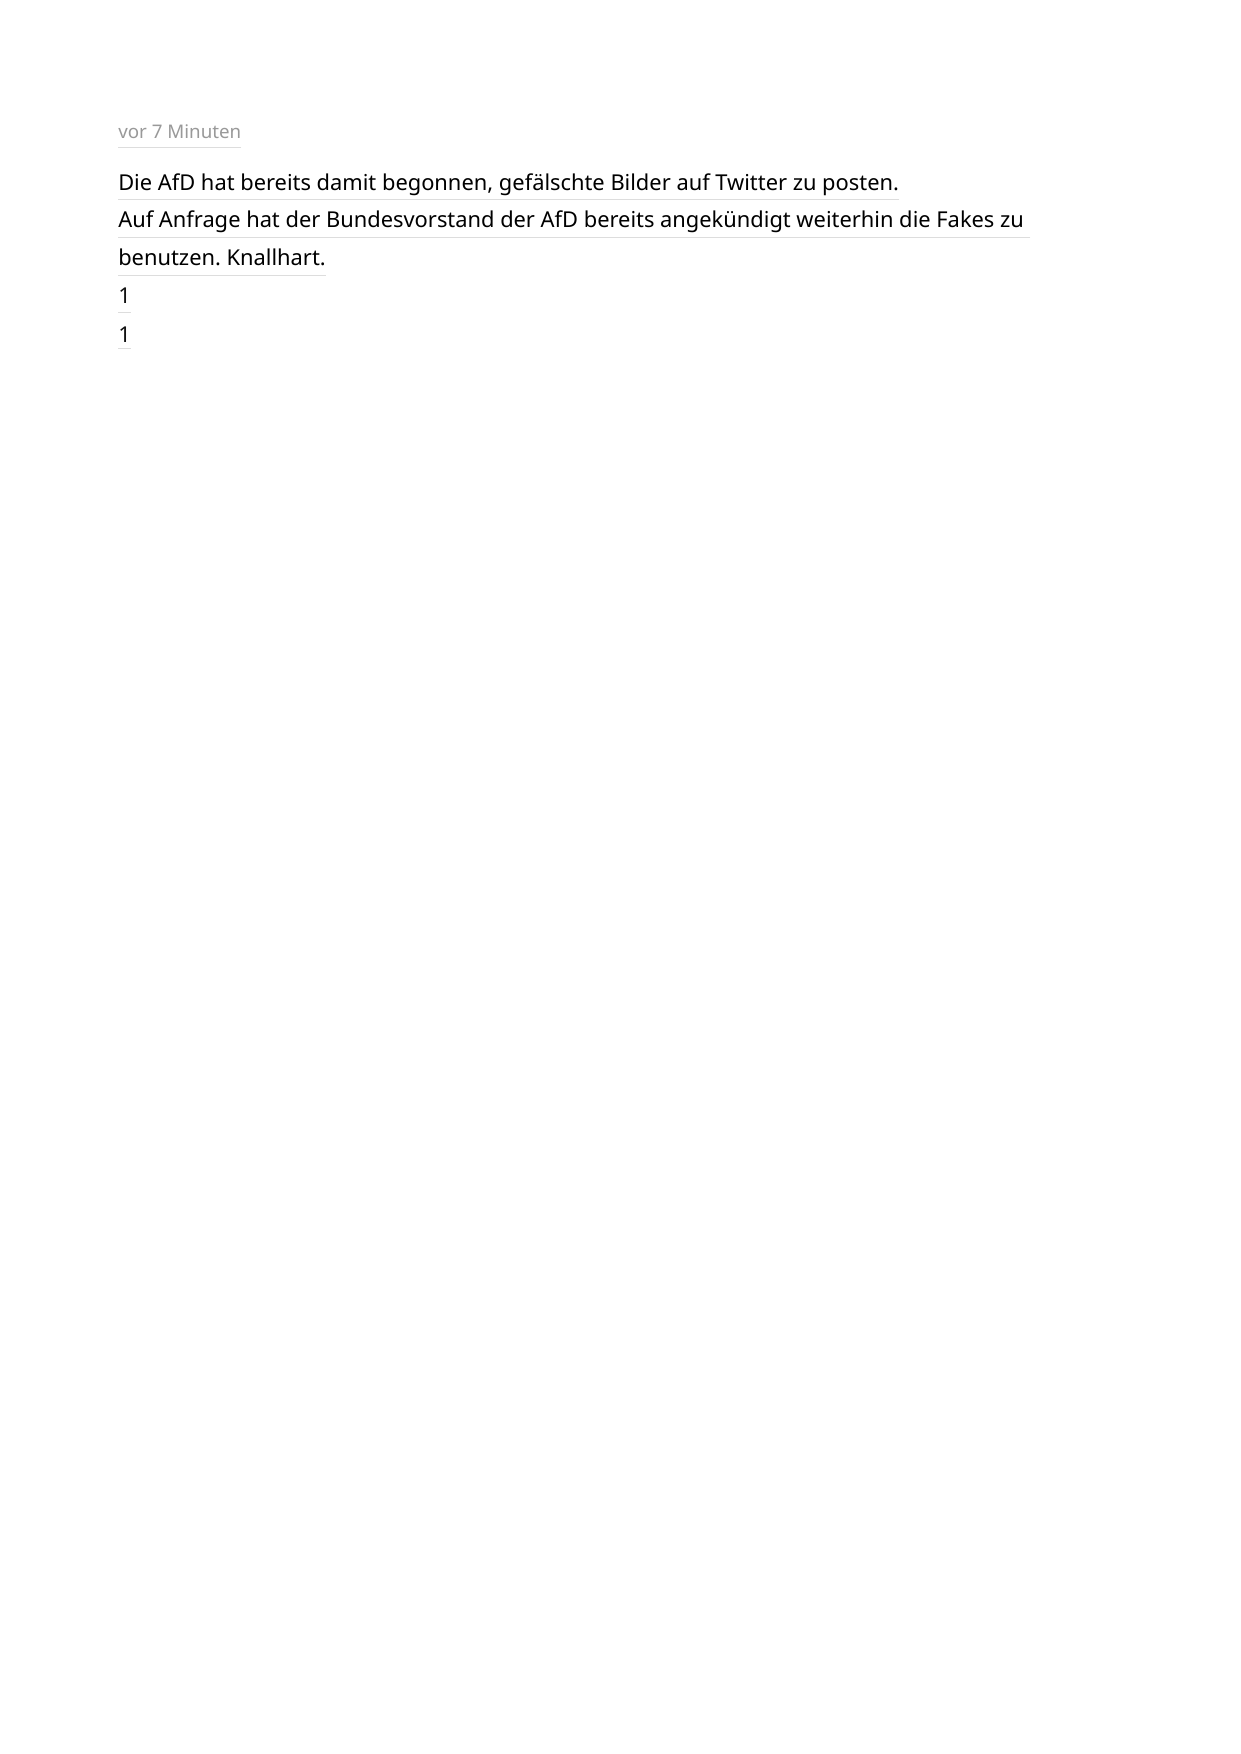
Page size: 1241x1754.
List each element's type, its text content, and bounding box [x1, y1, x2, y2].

text Die AfD hat bereits damit begonnen, gefälschte Bilder auf Twitter zu posten. Auf Anfrage hat der Bundesvorstand der AfD bereits angekündigt weiterhin die Fakes zu benutzen. Knallhart. [118, 167, 1122, 276]
text 1 [118, 280, 1122, 313]
text 1 [118, 317, 1122, 349]
text vor 7 Minuten [118, 118, 1117, 148]
